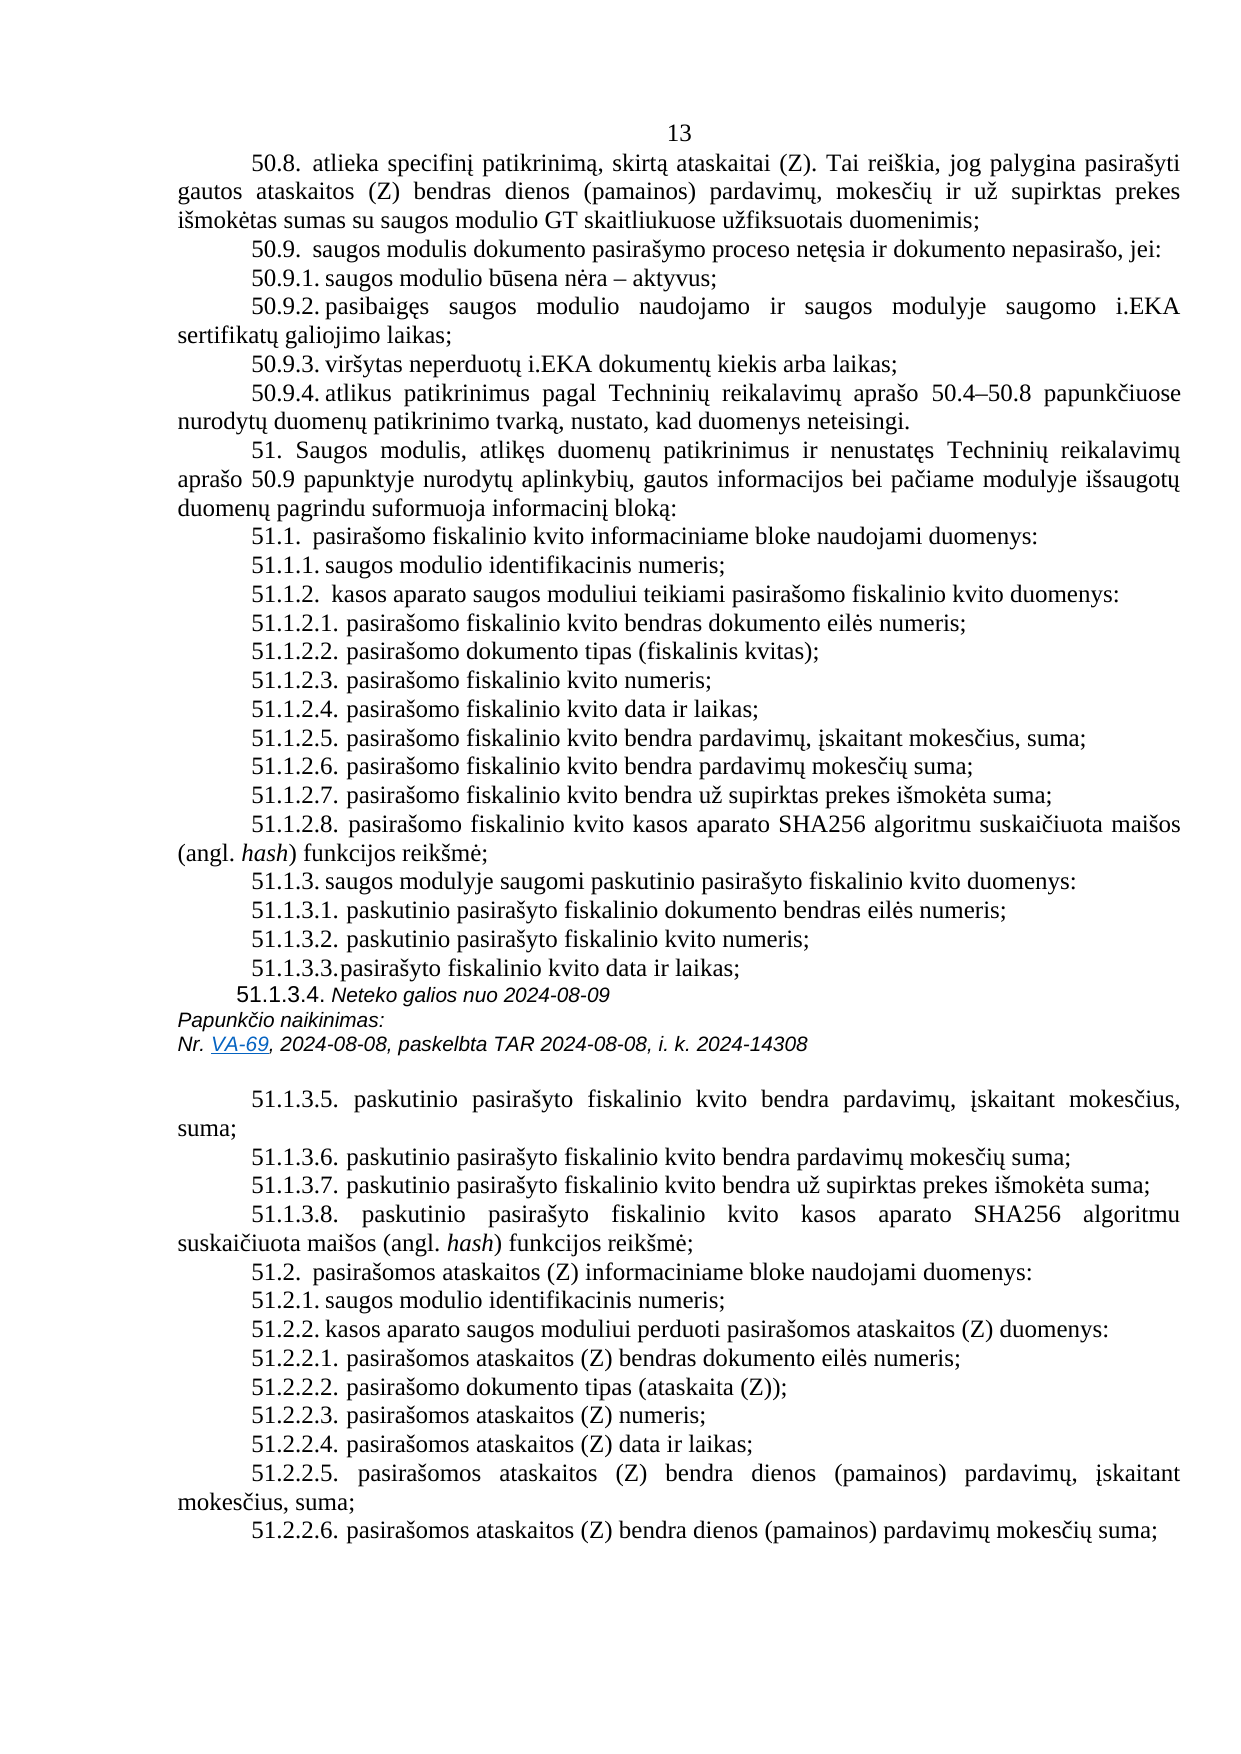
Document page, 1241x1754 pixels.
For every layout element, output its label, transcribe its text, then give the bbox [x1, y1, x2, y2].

text 51.2. pasirašomos ataskaitos (Z) informaciniame bloke naudojami duomenys: [177, 1257, 1181, 1286]
text 51.1.2.3. pasirašomo fiskalinio kvito numeris; [177, 665, 1181, 694]
text Papunkčio naikinimas: [177, 1008, 1181, 1032]
text 51.1.2.8. pasirašomo fiskalinio kvito kasos aparato SHA256 algoritmu suskaičiuota maišos (angl. hash) funkcijos reikšmė; [177, 809, 1181, 866]
text 50.9.2. pasibaigęs saugos modulio naudojamo ir saugos modulyje saugomo i.EKA sertifikatų galiojimo laikas; [177, 291, 1181, 349]
text 51.1.2.4. pasirašomo fiskalinio kvito data ir laikas; [177, 694, 1181, 723]
text 51.2.2.4. pasirašomos ataskaitos (Z) data ir laikas; [177, 1429, 1181, 1458]
text 50.9.4. atlikus patikrinimus pagal Techninių reikalavimų aprašo 50.4–50.8 papunkčiuose nurodytų duomenų patikrinimo tvarką, nustato, kad duomenys neteisingi. [177, 378, 1181, 435]
text 51.1.3.4. Neteko galios nuo 2024-08-09 [177, 981, 1181, 1008]
text 51.1.2.5. pasirašomo fiskalinio kvito bendra pardavimų, įskaitant mokesčius, suma; [177, 723, 1181, 751]
text 51.1.2.7. pasirašomo fiskalinio kvito bendra už supirktas prekes išmokėta suma; [177, 780, 1181, 809]
text 51.1.2.2. pasirašomo dokumento tipas (fiskalinis kvitas); [177, 636, 1181, 665]
text 51.1.3.7. paskutinio pasirašyto fiskalinio kvito bendra už supirktas prekes išmokėta suma; [177, 1171, 1181, 1199]
text 51.2.2.5. pasirašomos ataskaitos (Z) bendra dienos (pamainos) pardavimų, įskaitant mokesčius, suma; [177, 1458, 1181, 1516]
text 51.1.3.8. paskutinio pasirašyto fiskalinio kvito kasos aparato SHA256 algoritmu suskaičiuota maišos (angl. hash) funkcijos reikšmė; [177, 1199, 1181, 1257]
text 51.1. pasirašomo fiskalinio kvito informaciniame bloke naudojami duomenys: [177, 521, 1181, 550]
text 51.2.1. saugos modulio identifikacinis numeris; [177, 1286, 1181, 1314]
text 51.2.2.3. pasirašomos ataskaitos (Z) numeris; [177, 1401, 1181, 1429]
text 51.2.2.1. pasirašomos ataskaitos (Z) bendras dokumento eilės numeris; [177, 1343, 1181, 1372]
text 51. Saugos modulis, atlikęs duomenų patikrinimus ir nenustatęs Techninių reikalavimų aprašo 50.9 papunktyje nurodytų aplinkybių, gautos informacijos bei pačiame modulyje išsaugotų duomenų pagrindu suformuoja informacinį bloką: [177, 435, 1181, 521]
text 50.8. atlieka specifinį patikrinimą, skirtą ataskaitai (Z). Tai reiškia, jog palygina pasirašyti gautos ataskaitos (Z) bendras dienos (pamainos) pardavimų, mokesčių ir už supirktas prekes išmokėtas sumas su saugos modulio GT skaitliukuose užfiksuotais duomenimis; [177, 148, 1181, 234]
text 50.9. saugos modulis dokumento pasirašymo proceso netęsia ir dokumento nepasirašo, jei: [177, 234, 1181, 263]
text 50.9.1. saugos modulio būsena nėra – aktyvus; [177, 263, 1181, 291]
text 51.1.2.6. pasirašomo fiskalinio kvito bendra pardavimų mokesčių suma; [177, 751, 1181, 780]
text 51.1.3.1. paskutinio pasirašyto fiskalinio dokumento bendras eilės numeris; [177, 895, 1181, 924]
text 51.2.2.2. pasirašomo dokumento tipas (ataskaita (Z)); [177, 1372, 1181, 1401]
text 51.1.3. saugos modulyje saugomi paskutinio pasirašyto fiskalinio kvito duomenys: [177, 866, 1181, 895]
text Nr. VA-69, 2024-08-08, paskelbta TAR 2024-08-08, i. k. 2024-14308 [177, 1032, 1181, 1056]
text 51.1.3.6. paskutinio pasirašyto fiskalinio kvito bendra pardavimų mokesčių suma; [177, 1142, 1181, 1171]
text 51.1.3.3. pasirašyto fiskalinio kvito data ir laikas; [177, 953, 1181, 981]
text 51.1.2. kasos aparato saugos moduliui teikiami pasirašomo fiskalinio kvito duomenys: [177, 579, 1181, 608]
text 51.1.3.5. paskutinio pasirašyto fiskalinio kvito bendra pardavimų, įskaitant mokesčius, suma; [177, 1084, 1181, 1142]
text 51.1.3.2. paskutinio pasirašyto fiskalinio kvito numeris; [177, 924, 1181, 953]
text 50.9.3. viršytas neperduotų i.EKA dokumentų kiekis arba laikas; [177, 349, 1181, 378]
text 51.2.2.6. pasirašomos ataskaitos (Z) bendra dienos (pamainos) pardavimų mokesčių suma; [177, 1516, 1181, 1544]
text 51.1.2.1. pasirašomo fiskalinio kvito bendras dokumento eilės numeris; [177, 608, 1181, 636]
text 51.1.1. saugos modulio identifikacinis numeris; [177, 550, 1181, 579]
text 51.2.2. kasos aparato saugos moduliui perduoti pasirašomos ataskaitos (Z) duomenys: [177, 1314, 1181, 1343]
